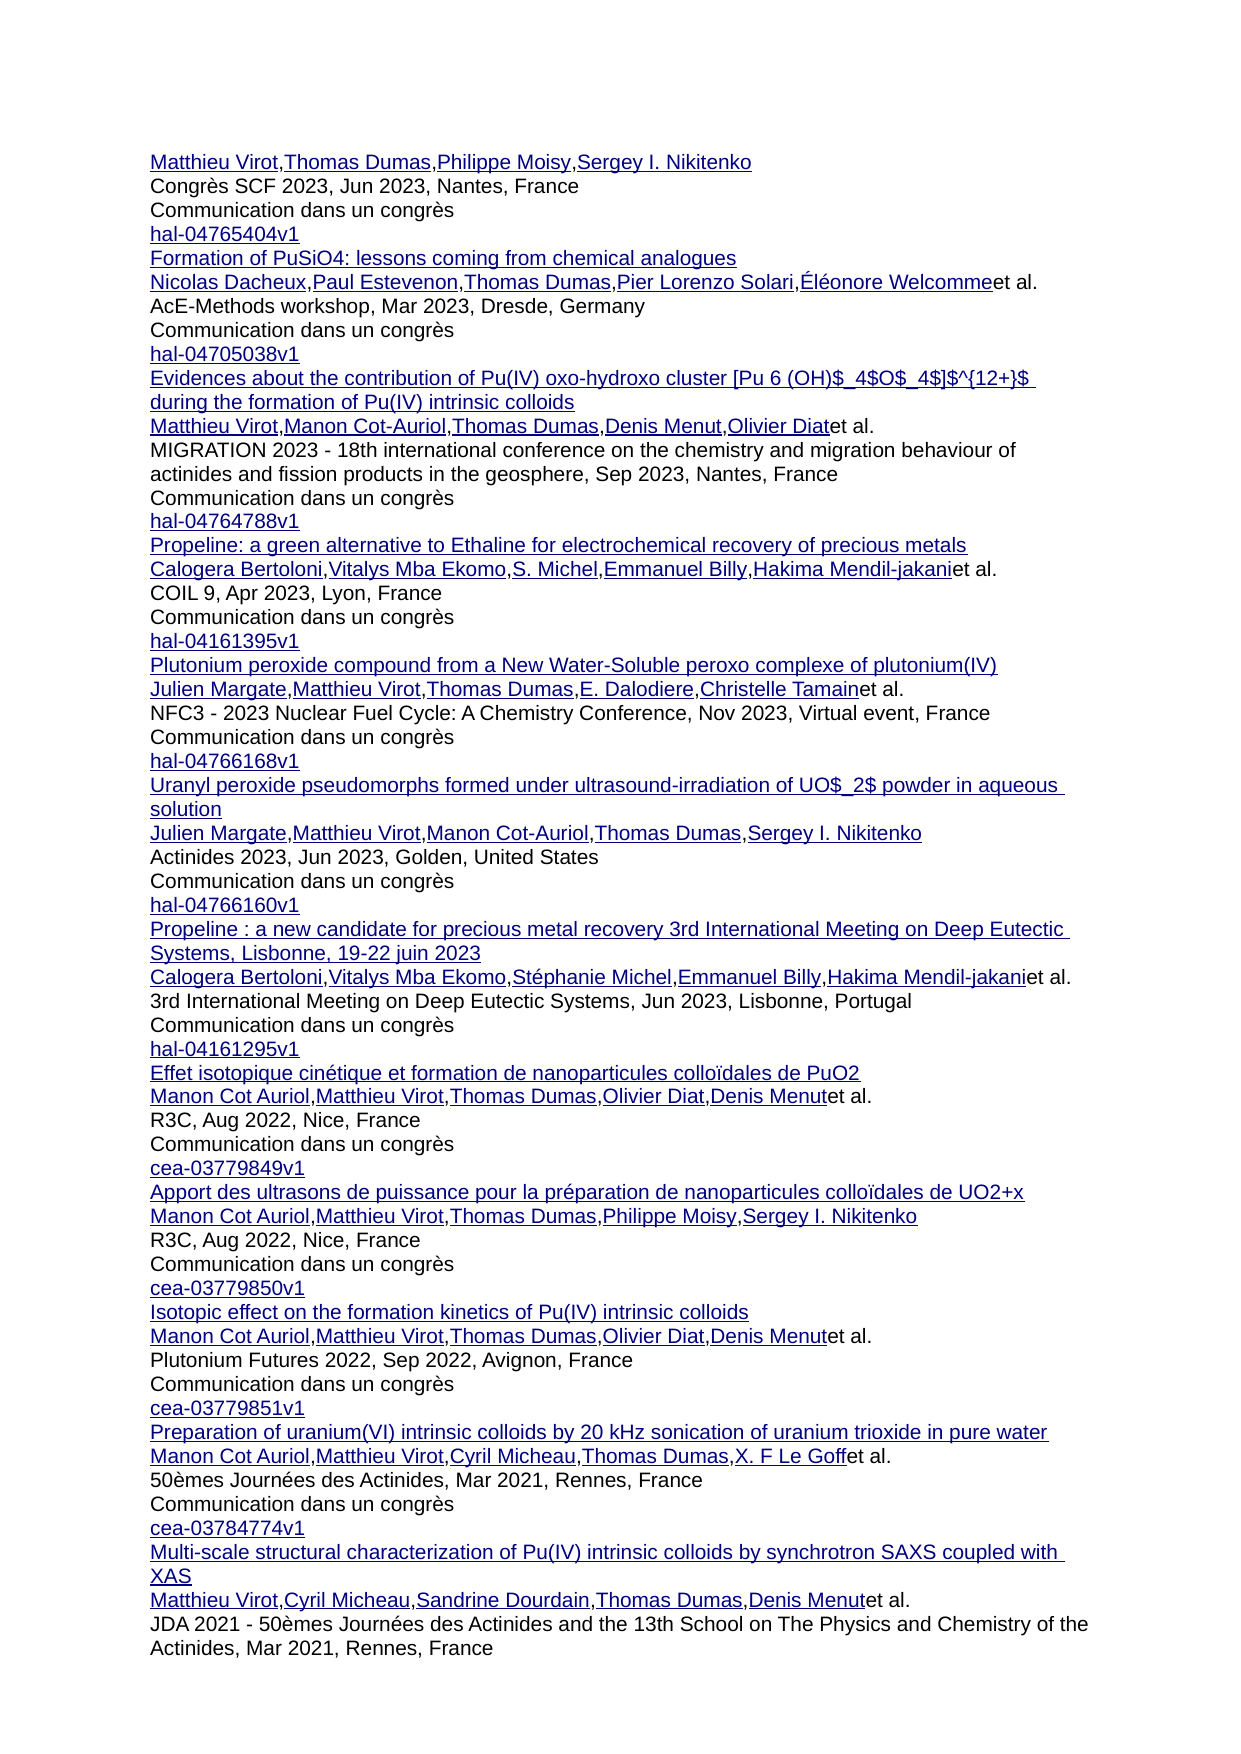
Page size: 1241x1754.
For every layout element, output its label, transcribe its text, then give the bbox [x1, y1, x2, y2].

table_cell Multi-scale structural characterization of Pu(IV) intrinsic colloids by synchrotron SAXS coupled with XAS Matthieu Virot,Cyril Micheau,Sandrine Dourdain,Thomas Dumas,Denis Menutet al. JDA 2021 - 50èmes Journées des Actinides and the 13th School on The Physics and Chemistry of the Actinides, Mar 2021, Rennes, France [150, 1540, 1090, 1659]
table_cell Matthieu Virot,Thomas Dumas,Philippe Moisy,Sergey I. Nikitenko Congrès SCF 2023, Jun 2023, Nantes, France Communication dans un congrès hal-04765404v1 [150, 150, 1090, 246]
table_cell Apport des ultrasons de puissance pour la préparation de nanoparticules colloïdales de UO2+x Manon Cot Auriol,Matthieu Virot,Thomas Dumas,Philippe Moisy,Sergey I. Nikitenko R3C, Aug 2022, Nice, France Communication dans un congrès cea-03779850v1 [150, 1180, 1090, 1300]
table_cell Propeline : a new candidate for precious metal recovery 3rd International Meeting on Deep Eutectic Systems, Lisbonne, 19-22 juin 2023 Calogera Bertoloni,Vitalys Mba Ekomo,Stéphanie Michel,Emmanuel Billy,Hakima Mendil‐jakaniet al. 3rd International Meeting on Deep Eutectic Systems, Jun 2023, Lisbonne, Portugal Communication dans un congrès hal-04161295v1 [150, 917, 1090, 1060]
table_cell Formation of PuSiO4: lessons coming from chemical analogues Nicolas Dacheux,Paul Estevenon,Thomas Dumas,Pier Lorenzo Solari,Éléonore Welcommeet al. AcE-Methods workshop, Mar 2023, Dresde, Germany Communication dans un congrès hal-04705038v1 [150, 246, 1090, 366]
table_cell Preparation of uranium(VI) intrinsic colloids by 20 kHz sonication of uranium trioxide in pure water Manon Cot Auriol,Matthieu Virot,Cyril Micheau,Thomas Dumas,X. F Le Goffet al. 50èmes Journées des Actinides, Mar 2021, Rennes, France Communication dans un congrès cea-03784774v1 [150, 1420, 1090, 1539]
table_cell Propeline: a green alternative to Ethaline for electrochemical recovery of precious metals Calogera Bertoloni,Vitalys Mba Ekomo,S. Michel,Emmanuel Billy,Hakima Mendil‐jakaniet al. COIL 9, Apr 2023, Lyon, France Communication dans un congrès hal-04161395v1 [150, 533, 1090, 653]
table_cell Plutonium peroxide compound from a New Water-Soluble peroxo complexe of plutonium(IV) Julien Margate,Matthieu Virot,Thomas Dumas,E. Dalodiere,Christelle Tamainet al. NFC3 - 2023 Nuclear Fuel Cycle: A Chemistry Conference, Nov 2023, Virtual event, France Communication dans un congrès hal-04766168v1 [150, 653, 1090, 773]
table_cell Effet isotopique cinétique et formation de nanoparticules colloïdales de PuO2 Manon Cot Auriol,Matthieu Virot,Thomas Dumas,Olivier Diat,Denis Menutet al. R3C, Aug 2022, Nice, France Communication dans un congrès cea-03779849v1 [150, 1060, 1090, 1180]
table_cell Evidences about the contribution of Pu(IV) oxo-hydroxo cluster [Pu 6 (OH)$_4$O$_4$]$^{12+}$ during the formation of Pu(IV) intrinsic colloids Matthieu Virot,Manon Cot-Auriol,Thomas Dumas,Denis Menut,Olivier Diatet al. MIGRATION 2023 - 18th international conference on the chemistry and migration behaviour of actinides and fission products in the geosphere, Sep 2023, Nantes, France Communication dans un congrès hal-04764788v1 [150, 366, 1090, 533]
table_cell Uranyl peroxide pseudomorphs formed under ultrasound-irradiation of UO$_2$ powder in aqueous solution Julien Margate,Matthieu Virot,Manon Cot-Auriol,Thomas Dumas,Sergey I. Nikitenko Actinides 2023, Jun 2023, Golden, United States Communication dans un congrès hal-04766160v1 [150, 773, 1090, 917]
table_cell Isotopic effect on the formation kinetics of Pu(IV) intrinsic colloids Manon Cot Auriol,Matthieu Virot,Thomas Dumas,Olivier Diat,Denis Menutet al. Plutonium Futures 2022, Sep 2022, Avignon, France Communication dans un congrès cea-03779851v1 [150, 1300, 1090, 1420]
